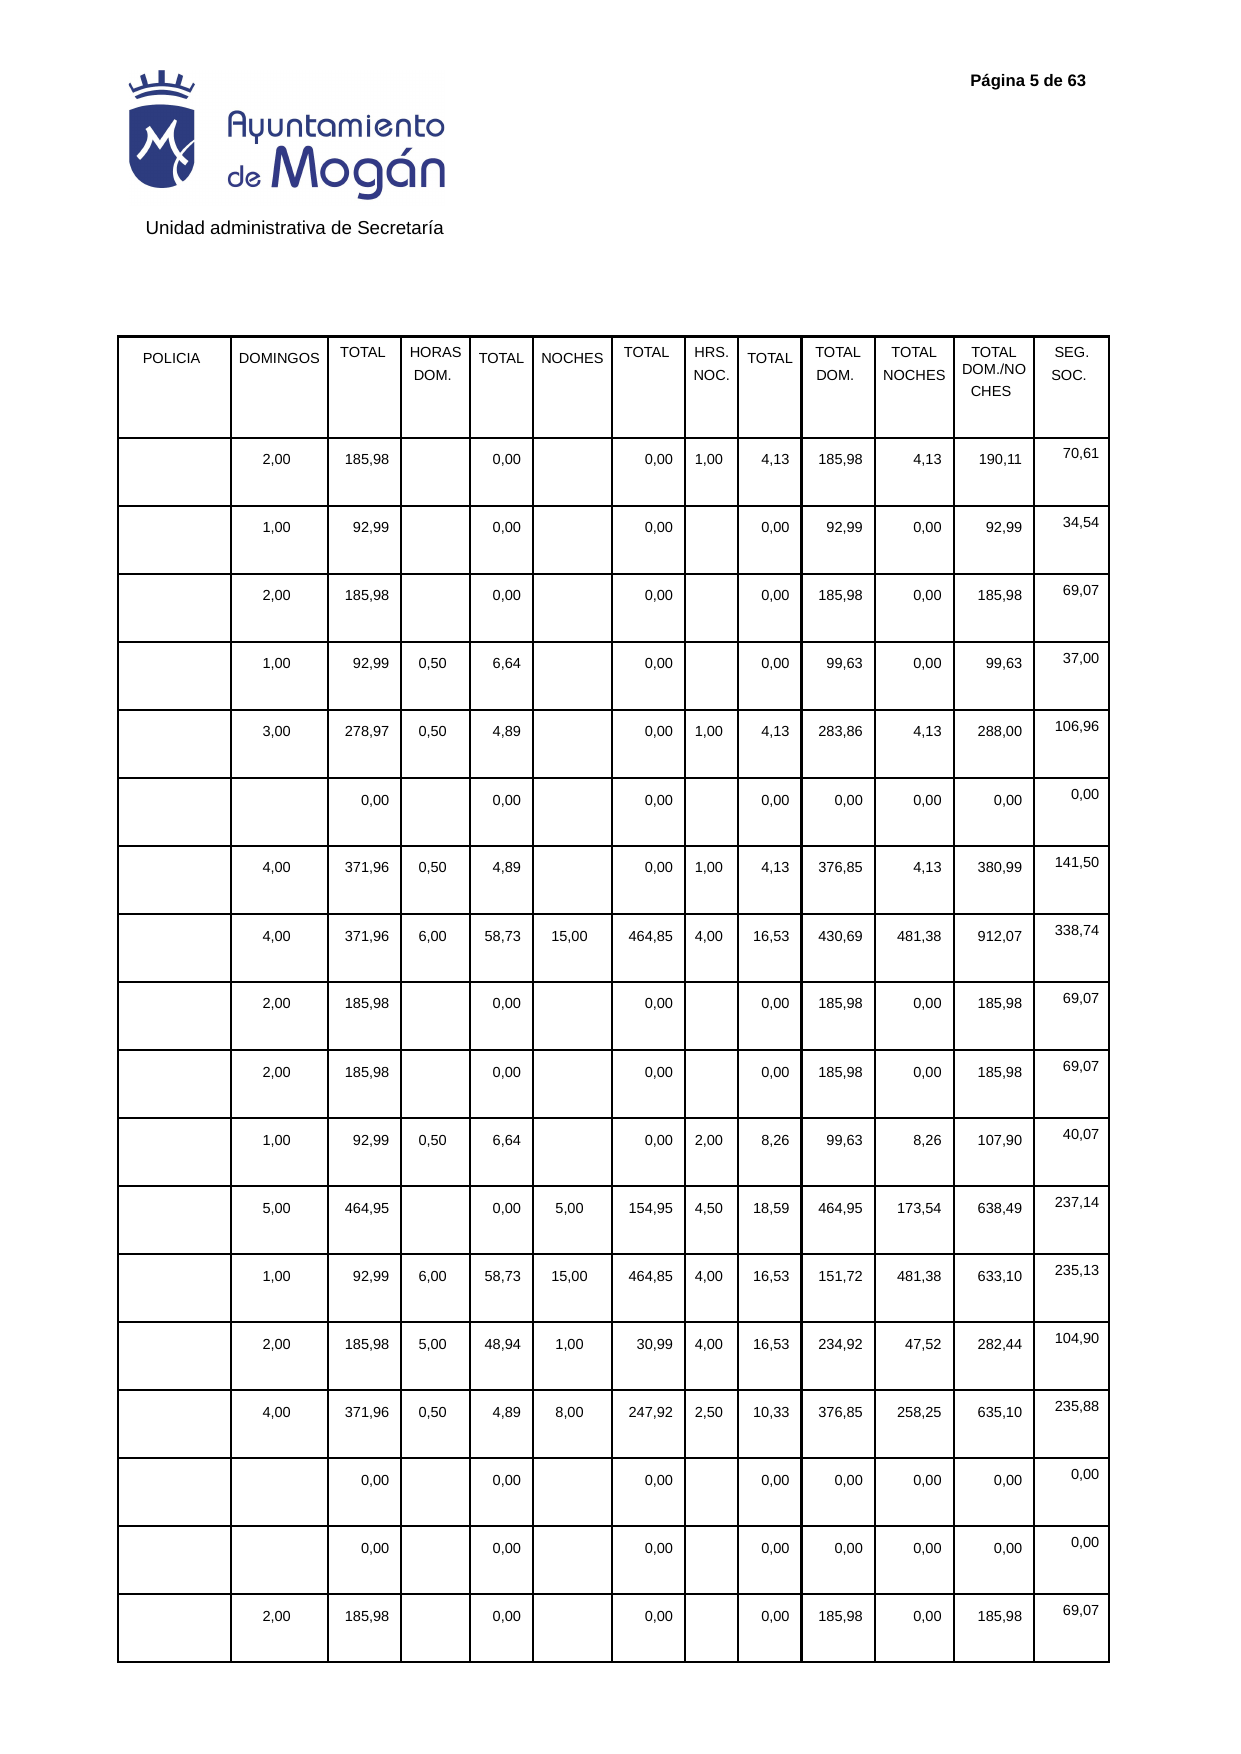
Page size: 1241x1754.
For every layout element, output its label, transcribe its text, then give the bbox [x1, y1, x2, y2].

table_header HORAS DOM. [402, 338, 469, 437]
table_cell 278,97 [329, 711, 400, 777]
table_cell [534, 1051, 611, 1117]
table_cell 30,99 [613, 1323, 684, 1389]
table_cell 6,64 [471, 643, 532, 709]
table_cell 0,00 [471, 983, 532, 1049]
table_cell [232, 779, 327, 845]
table_cell 1,00 [686, 711, 737, 777]
table_cell 283,86 [803, 711, 874, 777]
table_cell [119, 1119, 230, 1185]
table_cell [402, 507, 469, 573]
table_cell [402, 1187, 469, 1253]
table_cell 234,92 [803, 1323, 874, 1389]
table_cell 0,00 [613, 711, 684, 777]
table_cell 5,00 [402, 1323, 469, 1389]
table_cell 106,96 [1035, 711, 1108, 777]
table_cell 4,00 [232, 1391, 327, 1457]
picture [128, 70, 445, 206]
table_cell 104,90 [1035, 1323, 1108, 1389]
table_cell 92,99 [329, 1255, 400, 1321]
table_cell [232, 1459, 327, 1525]
table_cell 0,00 [613, 643, 684, 709]
table_cell 0,00 [876, 1527, 953, 1593]
table_cell 185,98 [803, 1051, 874, 1117]
table_cell [686, 507, 737, 573]
table_cell 464,85 [613, 1255, 684, 1321]
table_cell 15,00 [534, 915, 611, 981]
table_cell 481,38 [876, 915, 953, 981]
table_cell [686, 575, 737, 641]
table_cell 0,50 [402, 847, 469, 913]
table_cell [534, 1527, 611, 1593]
table_cell [534, 439, 611, 505]
table_cell [119, 575, 230, 641]
table_cell 0,00 [471, 1187, 532, 1253]
table_cell [534, 711, 611, 777]
table_cell 4,00 [232, 915, 327, 981]
table_cell 635,10 [955, 1391, 1033, 1457]
table_cell 0,00 [739, 983, 800, 1049]
table_cell [686, 1459, 737, 1525]
table_cell 1,00 [232, 507, 327, 573]
table_cell 2,00 [232, 575, 327, 641]
table_cell [686, 1527, 737, 1593]
table_cell 4,00 [232, 847, 327, 913]
table_cell 4,00 [686, 915, 737, 981]
table_cell 0,00 [613, 983, 684, 1049]
table_cell [534, 1595, 611, 1661]
table_cell 464,95 [803, 1187, 874, 1253]
table_cell 0,00 [739, 779, 800, 845]
table_header TOTAL [329, 338, 400, 437]
table_cell 0,00 [613, 779, 684, 845]
table_cell 92,99 [955, 507, 1033, 573]
table_cell 0,00 [613, 1527, 684, 1593]
table_cell 185,98 [803, 1595, 874, 1661]
table_header HRS. NOC. [686, 338, 737, 437]
table_cell 92,99 [329, 643, 400, 709]
table_cell 0,00 [955, 779, 1033, 845]
table_cell [119, 1595, 230, 1661]
table_header POLICIA [119, 338, 230, 437]
table_cell 92,99 [329, 507, 400, 573]
table_cell 247,92 [613, 1391, 684, 1457]
table_cell 0,00 [329, 1459, 400, 1525]
table_cell [686, 1595, 737, 1661]
table_cell 0,00 [739, 575, 800, 641]
table_cell 0,00 [955, 1459, 1033, 1525]
table_cell 4,13 [739, 711, 800, 777]
table_cell 0,00 [613, 507, 684, 573]
table_cell 185,98 [955, 575, 1033, 641]
table_cell 0,00 [613, 847, 684, 913]
table_cell 0,00 [471, 1527, 532, 1593]
table_cell 0,50 [402, 711, 469, 777]
table_cell 0,00 [803, 1527, 874, 1593]
table_cell 8,00 [534, 1391, 611, 1457]
table_cell 2,50 [686, 1391, 737, 1457]
table_cell [402, 1051, 469, 1117]
table_cell [402, 1595, 469, 1661]
table_cell 912,07 [955, 915, 1033, 981]
table_cell 16,53 [739, 1323, 800, 1389]
table_header TOTAL [613, 338, 684, 437]
table_cell 185,98 [955, 983, 1033, 1049]
table_cell 0,50 [402, 643, 469, 709]
table_cell 37,00 [1035, 643, 1108, 709]
table_cell 99,63 [803, 643, 874, 709]
table_cell 58,73 [471, 1255, 532, 1321]
table_cell 2,00 [232, 439, 327, 505]
table_cell 185,98 [803, 439, 874, 505]
table_cell 185,98 [329, 1595, 400, 1661]
table_cell 2,00 [686, 1119, 737, 1185]
table_cell [119, 1051, 230, 1117]
table_cell [686, 779, 737, 845]
table_cell 34,54 [1035, 507, 1108, 573]
table_cell [119, 507, 230, 573]
table_cell 4,89 [471, 1391, 532, 1457]
table_cell 0,00 [613, 1051, 684, 1117]
table_cell 4,89 [471, 847, 532, 913]
table_cell 0,00 [739, 507, 800, 573]
table_cell 0,00 [739, 1051, 800, 1117]
table_cell 4,13 [739, 439, 800, 505]
table_cell 3,00 [232, 711, 327, 777]
table_header TOTAL NOCHES [876, 338, 953, 437]
table_cell 0,00 [471, 575, 532, 641]
table_cell 258,25 [876, 1391, 953, 1457]
table_cell 185,98 [803, 983, 874, 1049]
table_cell 0,50 [402, 1119, 469, 1185]
table_cell 0,00 [613, 1595, 684, 1661]
table_cell [119, 439, 230, 505]
table_cell 0,00 [803, 1459, 874, 1525]
table_cell 338,74 [1035, 915, 1108, 981]
table_cell 0,00 [876, 643, 953, 709]
table_cell 481,38 [876, 1255, 953, 1321]
table_cell 282,44 [955, 1323, 1033, 1389]
table_header TOTAL DOM. [803, 338, 874, 437]
table_cell 430,69 [803, 915, 874, 981]
table_cell 0,00 [1035, 1459, 1108, 1525]
table_cell 107,90 [955, 1119, 1033, 1185]
table_cell 371,96 [329, 1391, 400, 1457]
table_cell 6,64 [471, 1119, 532, 1185]
table_cell 0,00 [876, 1459, 953, 1525]
table_cell 4,89 [471, 711, 532, 777]
table_cell [534, 779, 611, 845]
table_cell 0,00 [329, 1527, 400, 1593]
table_cell [686, 643, 737, 709]
table_cell [534, 507, 611, 573]
table_cell 0,00 [613, 439, 684, 505]
table_cell 18,59 [739, 1187, 800, 1253]
table_cell [402, 1459, 469, 1525]
table_cell 0,00 [471, 439, 532, 505]
table_cell 173,54 [876, 1187, 953, 1253]
table_cell 92,99 [329, 1119, 400, 1185]
table_cell 190,11 [955, 439, 1033, 505]
table_cell 4,00 [686, 1323, 737, 1389]
table_cell 69,07 [1035, 575, 1108, 641]
table_cell [534, 983, 611, 1049]
table_header NOCHES [534, 338, 611, 437]
table_cell 1,00 [232, 1119, 327, 1185]
table_cell [402, 575, 469, 641]
table_cell [119, 1187, 230, 1253]
table_cell 16,53 [739, 1255, 800, 1321]
table_cell 1,00 [686, 847, 737, 913]
table_cell [534, 1119, 611, 1185]
table_cell [534, 847, 611, 913]
table_cell 0,00 [471, 1051, 532, 1117]
table_header TOTAL [739, 338, 800, 437]
table_cell 1,00 [232, 643, 327, 709]
table_cell 4,00 [686, 1255, 737, 1321]
table_cell [119, 711, 230, 777]
table_cell 0,00 [876, 983, 953, 1049]
table_cell 1,00 [534, 1323, 611, 1389]
table_cell 0,00 [471, 779, 532, 845]
table_cell 185,98 [329, 575, 400, 641]
table_cell 6,00 [402, 915, 469, 981]
table_cell 0,00 [613, 1119, 684, 1185]
table_cell [402, 779, 469, 845]
table_cell 2,00 [232, 1323, 327, 1389]
table_cell 8,26 [739, 1119, 800, 1185]
table_cell [119, 1459, 230, 1525]
table_cell 185,98 [955, 1595, 1033, 1661]
table_cell 69,07 [1035, 1051, 1108, 1117]
table_cell 92,99 [803, 507, 874, 573]
table_cell 237,14 [1035, 1187, 1108, 1253]
table_cell 0,50 [402, 1391, 469, 1457]
table_cell 0,00 [613, 1459, 684, 1525]
table_cell 0,00 [876, 779, 953, 845]
table_cell [119, 1391, 230, 1457]
table_cell 0,00 [471, 1459, 532, 1525]
table_cell 464,85 [613, 915, 684, 981]
table_cell 4,13 [876, 847, 953, 913]
table_cell 6,00 [402, 1255, 469, 1321]
table_cell [232, 1527, 327, 1593]
table_cell 0,00 [613, 575, 684, 641]
table_cell [119, 983, 230, 1049]
table_cell 288,00 [955, 711, 1033, 777]
table_cell 5,00 [534, 1187, 611, 1253]
table_cell [686, 1051, 737, 1117]
table_cell 0,00 [471, 1595, 532, 1661]
table_cell 1,00 [686, 439, 737, 505]
table_cell 2,00 [232, 1051, 327, 1117]
table_cell 380,99 [955, 847, 1033, 913]
table_cell 69,07 [1035, 1595, 1108, 1661]
table_cell 4,13 [739, 847, 800, 913]
table_cell 5,00 [232, 1187, 327, 1253]
table_cell 0,00 [739, 643, 800, 709]
table_cell 2,00 [232, 983, 327, 1049]
table_cell 0,00 [876, 1595, 953, 1661]
table_header DOMINGOS [232, 338, 327, 437]
table_cell 0,00 [803, 779, 874, 845]
table_cell 185,98 [955, 1051, 1033, 1117]
table_cell 40,07 [1035, 1119, 1108, 1185]
table_header TOTAL [471, 338, 532, 437]
table_cell 99,63 [803, 1119, 874, 1185]
table_cell 154,95 [613, 1187, 684, 1253]
table_cell 0,00 [876, 575, 953, 641]
table_cell 376,85 [803, 847, 874, 913]
table_cell 0,00 [739, 1527, 800, 1593]
table_cell 235,13 [1035, 1255, 1108, 1321]
table_cell 376,85 [803, 1391, 874, 1457]
table_cell 47,52 [876, 1323, 953, 1389]
table_cell [119, 847, 230, 913]
table_cell 0,00 [1035, 1527, 1108, 1593]
table_cell [119, 915, 230, 981]
table_cell [534, 1459, 611, 1525]
table_cell [119, 779, 230, 845]
table_cell 8,26 [876, 1119, 953, 1185]
table_header TOTAL DOM./NOCHES [955, 338, 1033, 437]
table_cell 141,50 [1035, 847, 1108, 913]
table_cell [402, 439, 469, 505]
table_cell [119, 1323, 230, 1389]
table_cell [402, 1527, 469, 1593]
table_cell 4,13 [876, 439, 953, 505]
table_cell [119, 1255, 230, 1321]
table_cell 0,00 [876, 507, 953, 573]
table_cell 185,98 [803, 575, 874, 641]
table_cell 185,98 [329, 1051, 400, 1117]
table_cell 15,00 [534, 1255, 611, 1321]
table_cell [686, 983, 737, 1049]
table_cell 235,88 [1035, 1391, 1108, 1457]
table_cell 1,00 [232, 1255, 327, 1321]
table_cell 2,00 [232, 1595, 327, 1661]
table_cell [119, 643, 230, 709]
table_cell [119, 1527, 230, 1593]
table_cell 464,95 [329, 1187, 400, 1253]
table_cell 69,07 [1035, 983, 1108, 1049]
table_cell 0,00 [739, 1459, 800, 1525]
table_cell 151,72 [803, 1255, 874, 1321]
table_cell 99,63 [955, 643, 1033, 709]
table_cell 371,96 [329, 915, 400, 981]
table_cell 16,53 [739, 915, 800, 981]
table_cell 0,00 [471, 507, 532, 573]
table_cell 10,33 [739, 1391, 800, 1457]
table_cell [534, 643, 611, 709]
table_cell 185,98 [329, 1323, 400, 1389]
table_cell [402, 983, 469, 1049]
table_cell 4,13 [876, 711, 953, 777]
table_cell 185,98 [329, 983, 400, 1049]
table_cell 633,10 [955, 1255, 1033, 1321]
table_cell 0,00 [955, 1527, 1033, 1593]
table_cell [534, 575, 611, 641]
table_cell 638,49 [955, 1187, 1033, 1253]
table_cell 185,98 [329, 439, 400, 505]
table_cell 48,94 [471, 1323, 532, 1389]
table_cell 0,00 [876, 1051, 953, 1117]
table_cell 0,00 [1035, 779, 1108, 845]
table_cell 70,61 [1035, 439, 1108, 505]
table_cell 371,96 [329, 847, 400, 913]
table_cell 4,50 [686, 1187, 737, 1253]
table_cell 0,00 [739, 1595, 800, 1661]
table_cell 0,00 [329, 779, 400, 845]
table_header SEG. SOC. [1035, 338, 1108, 437]
table_cell 58,73 [471, 915, 532, 981]
